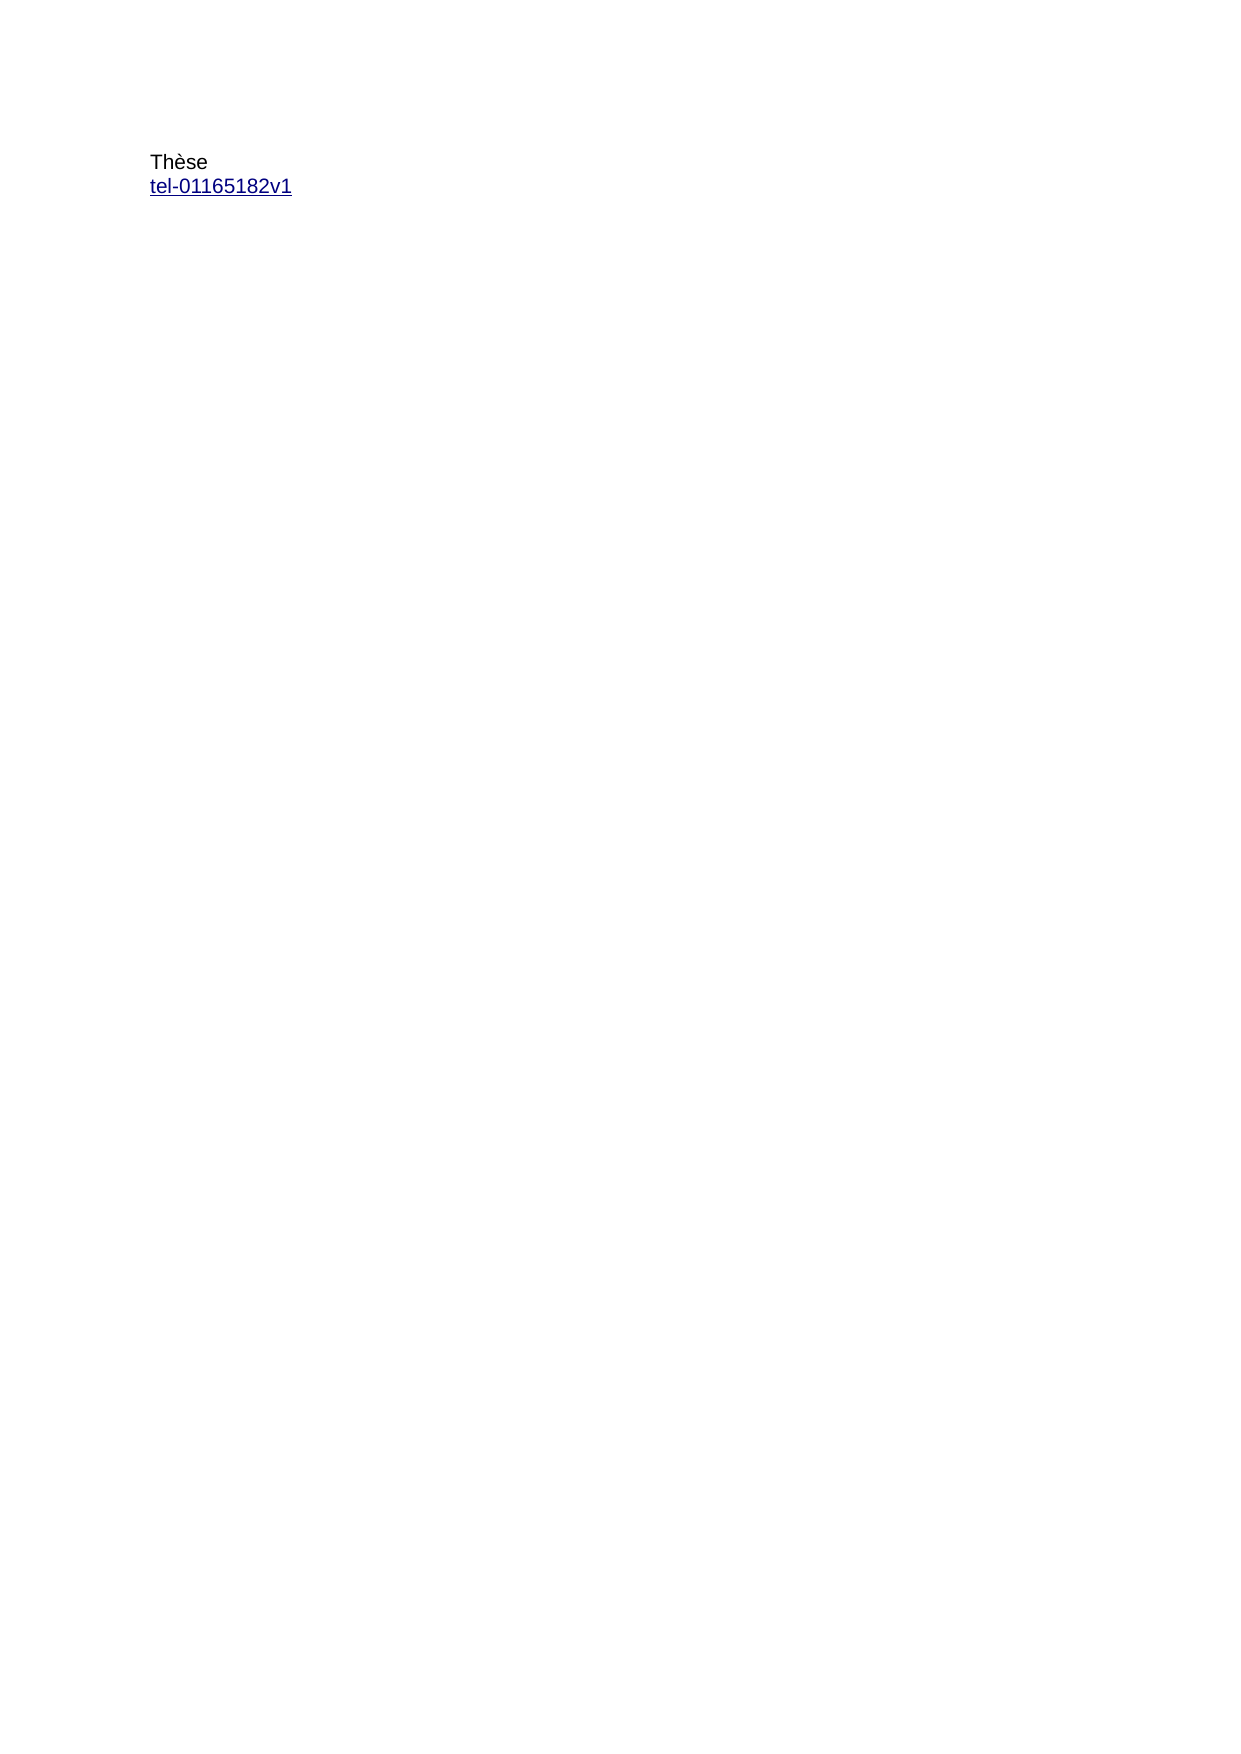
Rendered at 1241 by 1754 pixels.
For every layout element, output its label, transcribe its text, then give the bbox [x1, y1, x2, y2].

table_header Thèse tel-01165182v1 [150, 150, 1090, 198]
